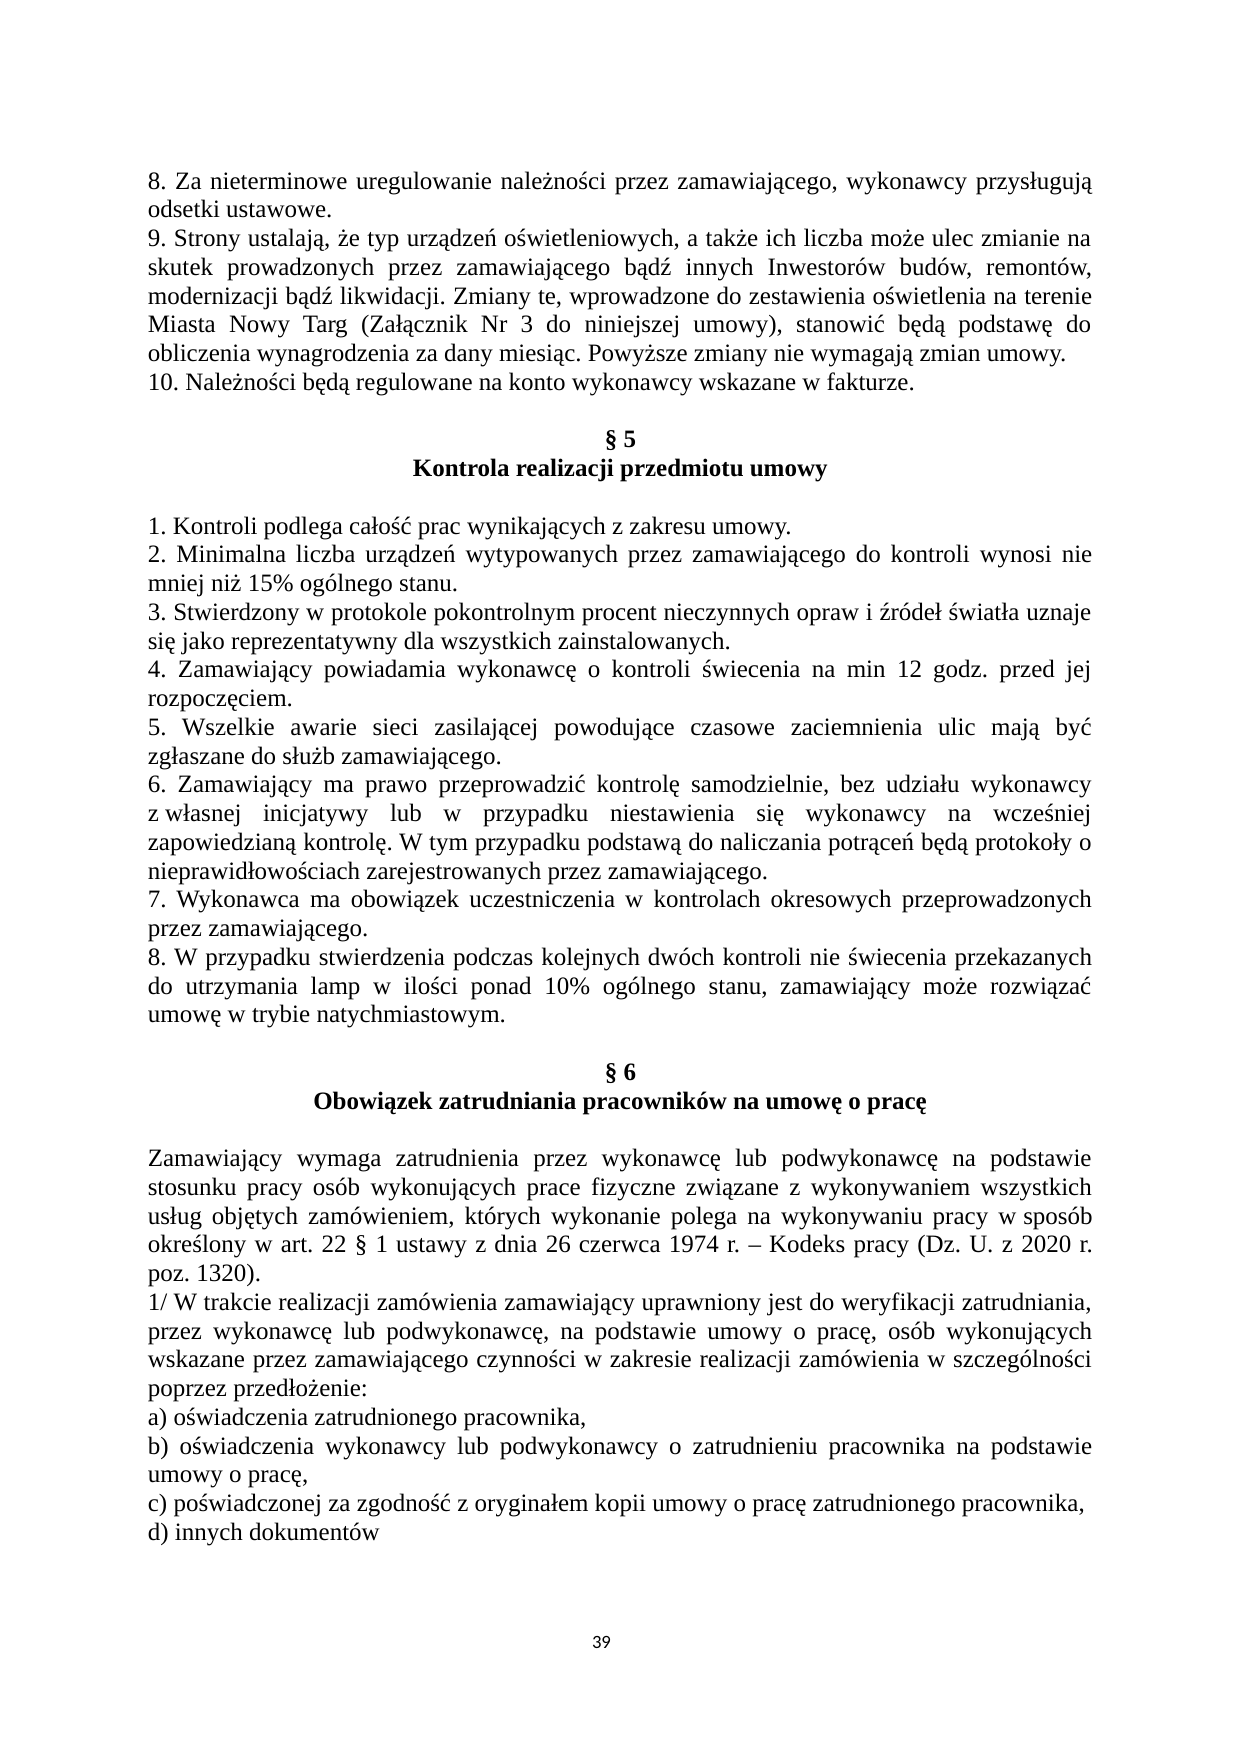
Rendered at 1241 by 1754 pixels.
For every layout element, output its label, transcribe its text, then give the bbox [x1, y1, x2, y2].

text 1. Kontroli podlega całość prac wynikających z zakresu umowy. [148, 511, 1093, 539]
text 9. Strony ustalają, że typ urządzeń oświetleniowych, a także ich liczba może ulec zmianie na skutek prowadzonych przez zamawiającego bądź innych Inwestorów budów, remontów, modernizacji bądź likwidacji. Zmiany te, wprowadzone do zestawienia oświetlenia na terenie Miasta Nowy Targ (Załącznik Nr 3 do niniejszej umowy), stanowić będą podstawę do obliczenia wynagrodzenia za dany miesiąc. Powyższe zmiany nie wymagają zmian umowy. [148, 223, 1093, 367]
text b) oświadczenia wykonawcy lub podwykonawcy o zatrudnieniu pracownika na podstawie umowy o pracę, [148, 1431, 1093, 1488]
text 5. Wszelkie awarie sieci zasilającej powodujące czasowe zaciemnienia ulic mają być zgłaszane do służb zamawiającego. [148, 712, 1093, 769]
text § 5 [148, 424, 1093, 453]
text § 6 [148, 1057, 1093, 1086]
text 10. Należności będą regulowane na konto wykonawcy wskazane w fakturze. [148, 367, 1093, 396]
text 8. W przypadku stwierdzenia podczas kolejnych dwóch kontroli nie świecenia przekazanych do utrzymania lamp w ilości ponad 10% ogólnego stanu, zamawiający może rozwiązać umowę w trybie natychmiastowym. [148, 942, 1093, 1028]
text Obowiązek zatrudniania pracowników na umowę o pracę [148, 1086, 1093, 1114]
text 3. Stwierdzony w protokole pokontrolnym procent nieczynnych opraw i źródeł światła uznaje się jako reprezentatywny dla wszystkich zainstalowanych. [148, 597, 1093, 654]
text Zamawiający wymaga zatrudnienia przez wykonawcę lub podwykonawcę na podstawie stosunku pracy osób wykonujących prace fizyczne związane z wykonywaniem wszystkich usług objętych zamówieniem, których wykonanie polega na wykonywaniu pracy w sposób określony w art. 22 § 1 ustawy z dnia 26 czerwca 1974 r. – Kodeks pracy (Dz. U. z 2020 r. poz. 1320). [148, 1143, 1093, 1287]
text Kontrola realizacji przedmiotu umowy [148, 453, 1093, 482]
text 1/ W trakcie realizacji zamówienia zamawiający uprawniony jest do weryfikacji zatrudniania, przez wykonawcę lub podwykonawcę, na podstawie umowy o pracę, osób wykonujących wskazane przez zamawiającego czynności w zakresie realizacji zamówienia w szczególności poprzez przedłożenie: [148, 1287, 1093, 1402]
text a) oświadczenia zatrudnionego pracownika, [148, 1402, 1093, 1431]
text c) poświadczonej za zgodność z oryginałem kopii umowy o pracę zatrudnionego pracownika, [148, 1488, 1093, 1517]
text 2. Minimalna liczba urządzeń wytypowanych przez zamawiającego do kontroli wynosi nie mniej niż 15% ogólnego stanu. [148, 539, 1093, 597]
text 4. Zamawiający powiadamia wykonawcę o kontroli świecenia na min 12 godz. przed jej rozpoczęciem. [148, 654, 1093, 712]
text 8. Za nieterminowe uregulowanie należności przez zamawiającego, wykonawcy przysługują odsetki ustawowe. [148, 166, 1093, 223]
text 7. Wykonawca ma obowiązek uczestniczenia w kontrolach okresowych przeprowadzonych przez zamawiającego. [148, 884, 1093, 942]
text d) innych dokumentów [148, 1517, 1093, 1546]
text 6. Zamawiający ma prawo przeprowadzić kontrolę samodzielnie, bez udziału wykonawcy z własnej inicjatywy lub w przypadku niestawienia się wykonawcy na wcześniej zapowiedzianą kontrolę. W tym przypadku podstawą do naliczania potrąceń będą protokoły o nieprawidłowościach zarejestrowanych przez zamawiającego. [148, 769, 1093, 884]
